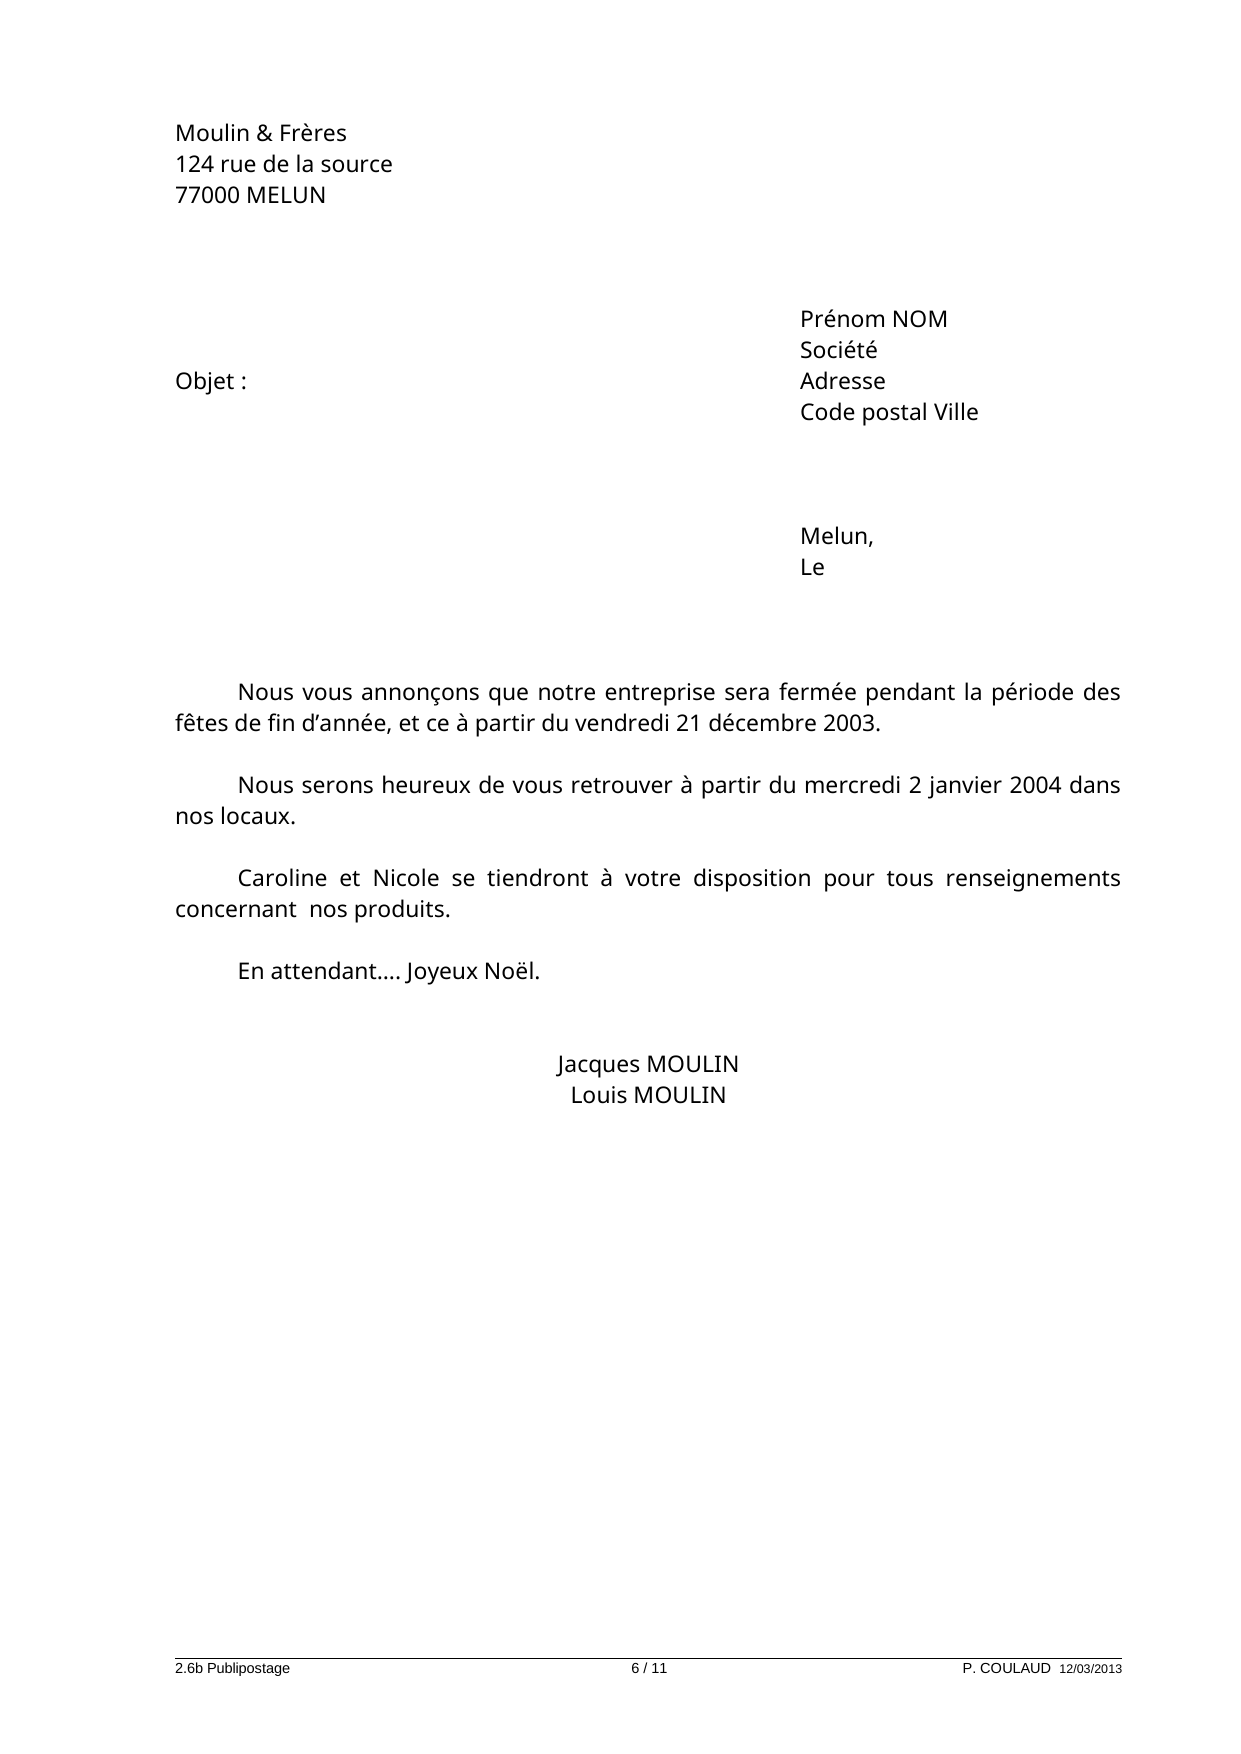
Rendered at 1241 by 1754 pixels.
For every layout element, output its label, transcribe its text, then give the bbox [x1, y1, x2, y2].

text Nous serons heureux de vous retrouver à partir du mercredi 2 janvier 2004 dans nos locaux. [175, 768, 1122, 831]
text Moulin & Frères [175, 117, 1122, 148]
text Caroline et Nicole se tiendront à votre disposition pour tous renseignements concernant nos produits. [175, 862, 1122, 924]
text Jacques MOULIN [175, 1048, 1122, 1079]
text En attendant…. Joyeux Noël. [175, 955, 1122, 986]
text Société [175, 334, 1122, 365]
text Nous vous annonçons que notre entreprise sera fermée pendant la période des fêtes de fin d’année, et ce à partir du vendredi 21 décembre 2003. [175, 675, 1122, 737]
text Louis MOULIN [175, 1079, 1122, 1110]
text 77000 MELUN [175, 179, 1122, 210]
text 124 rue de la source [175, 148, 1122, 179]
text Objet : Adresse [175, 365, 1122, 396]
text Melun, [175, 520, 1122, 551]
text Prénom NOM [175, 303, 1122, 334]
text Code postal Ville [175, 396, 1122, 427]
text Le [175, 551, 1122, 582]
